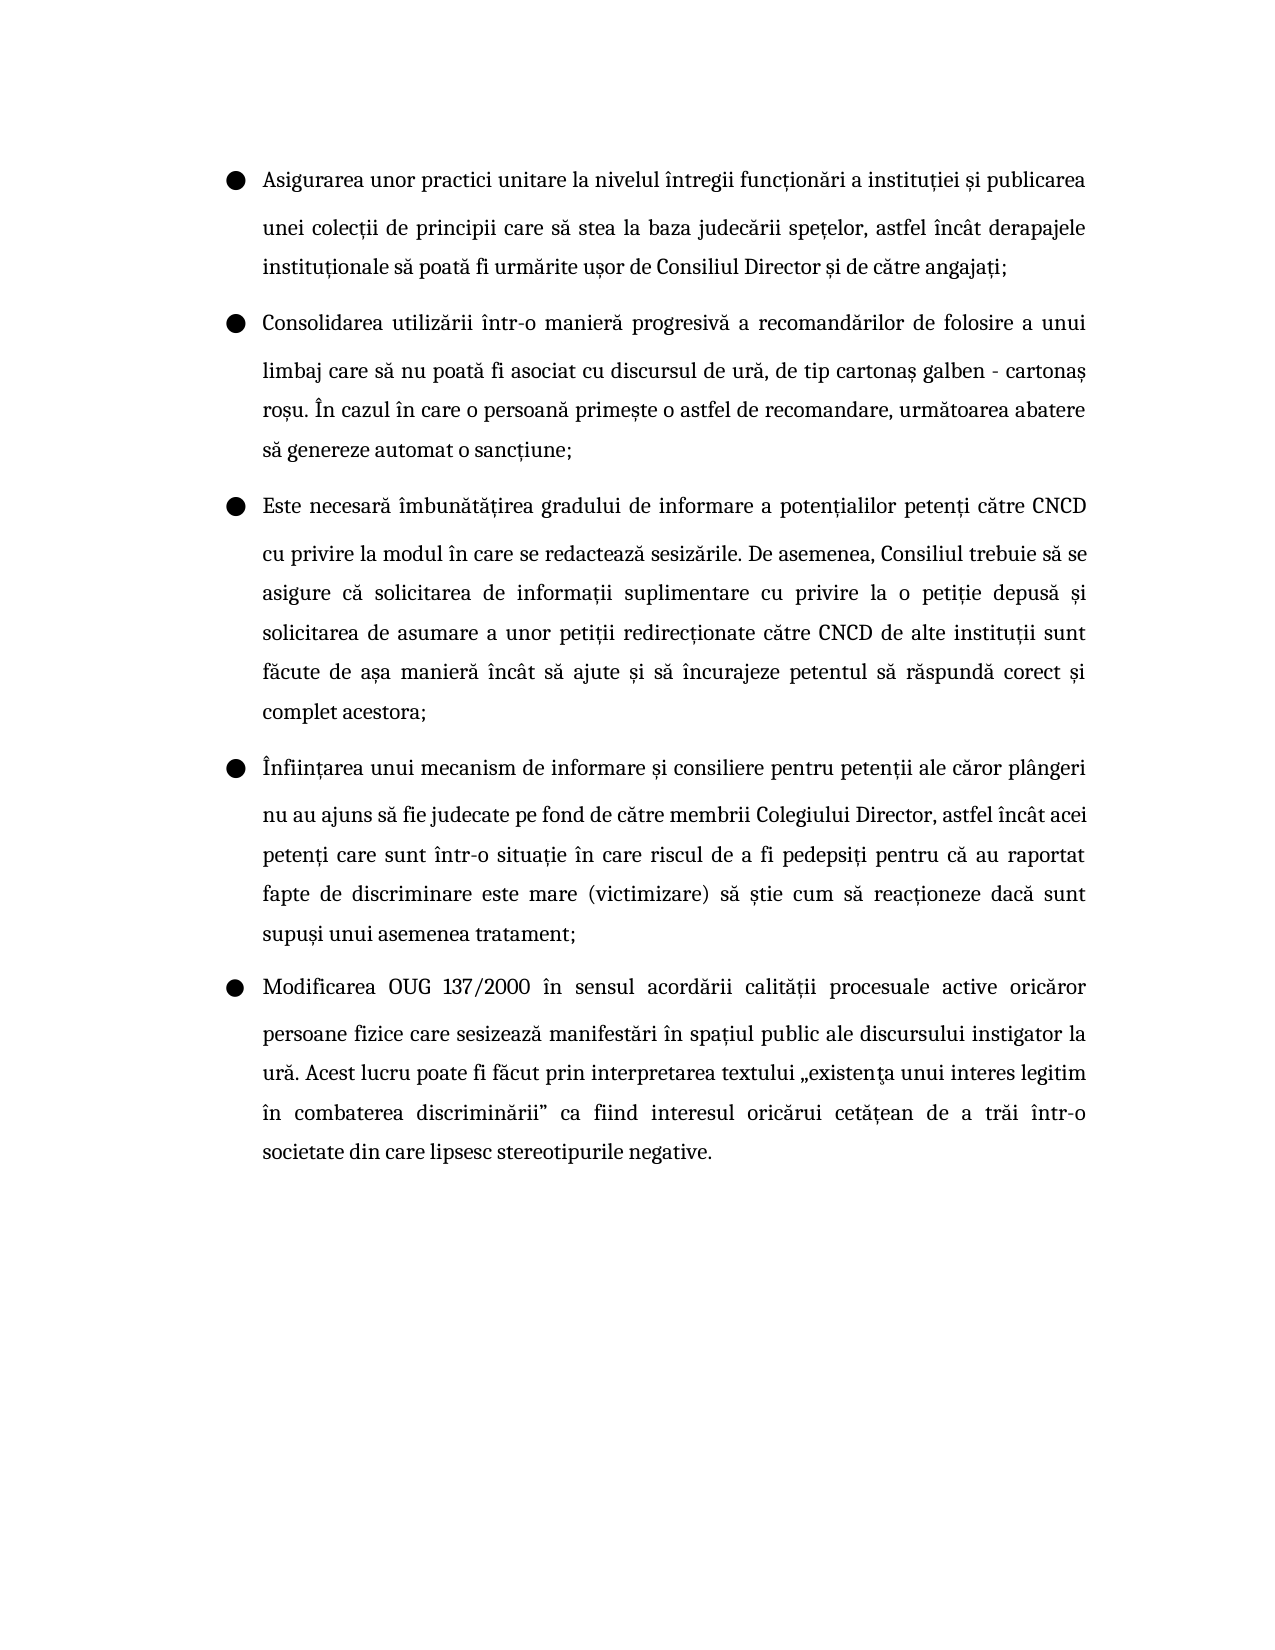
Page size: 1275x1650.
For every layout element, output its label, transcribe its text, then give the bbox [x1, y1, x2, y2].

list Este necesară îmbunătățirea gradului de informare a potențialilor petenți către CNCD cu privire la modul în care se redactează sesizările. De asemenea, Consiliul trebuie să se asigure că solicitarea de informații suplimentare cu privire la o petiție depusă și solicitarea de asumare a unor petiții redirecționate către CNCD de alte instituții sunt făcute de așa manieră încât să ajute și să încurajeze petentul să răspundă corect și complet acestora; [225, 476, 1087, 725]
list Înființarea unui mecanism de informare și consiliere pentru petenții ale căror plângeri nu au ajuns să fie judecate pe fond de către membrii Colegiului Director, astfel încât acei petenți care sunt într-o situație în care riscul de a fi pedepsiți pentru că au raportat fapte de discriminare este mare (victimizare) să știe cum să reacționeze dacă sunt supuși unui asemenea tratament; [225, 738, 1087, 947]
list Asigurarea unor practici unitare la nivelul întregii funcționări a instituției și publicarea unei colecții de principii care să stea la baza judecării spețelor, astfel încât derapajele instituționale să poată fi urmărite ușor de Consiliul Director și de către angajați; [225, 150, 1087, 280]
list Modificarea OUG 137/2000 în sensul acordării calității procesuale active oricăror persoane fizice care sesizează manifestări în spațiul public ale discursului instigator la ură. Acest lucru poate fi făcut prin interpretarea textului „existenţa unui interes legitim în combaterea discriminării” ca fiind interesul oricărui cetățean de a trăi într-o societate din care lipsesc stereotipurile negative. [225, 960, 1087, 1165]
list Consolidarea utilizării într-o manieră progresivă a recomandărilor de folosire a unui limbaj care să nu poată fi asociat cu discursul de ură, de tip cartonaș galben - cartonaș roșu. În cazul în care o persoană primește o astfel de recomandare, următoarea abatere să genereze automat o sancțiune; [225, 293, 1087, 463]
